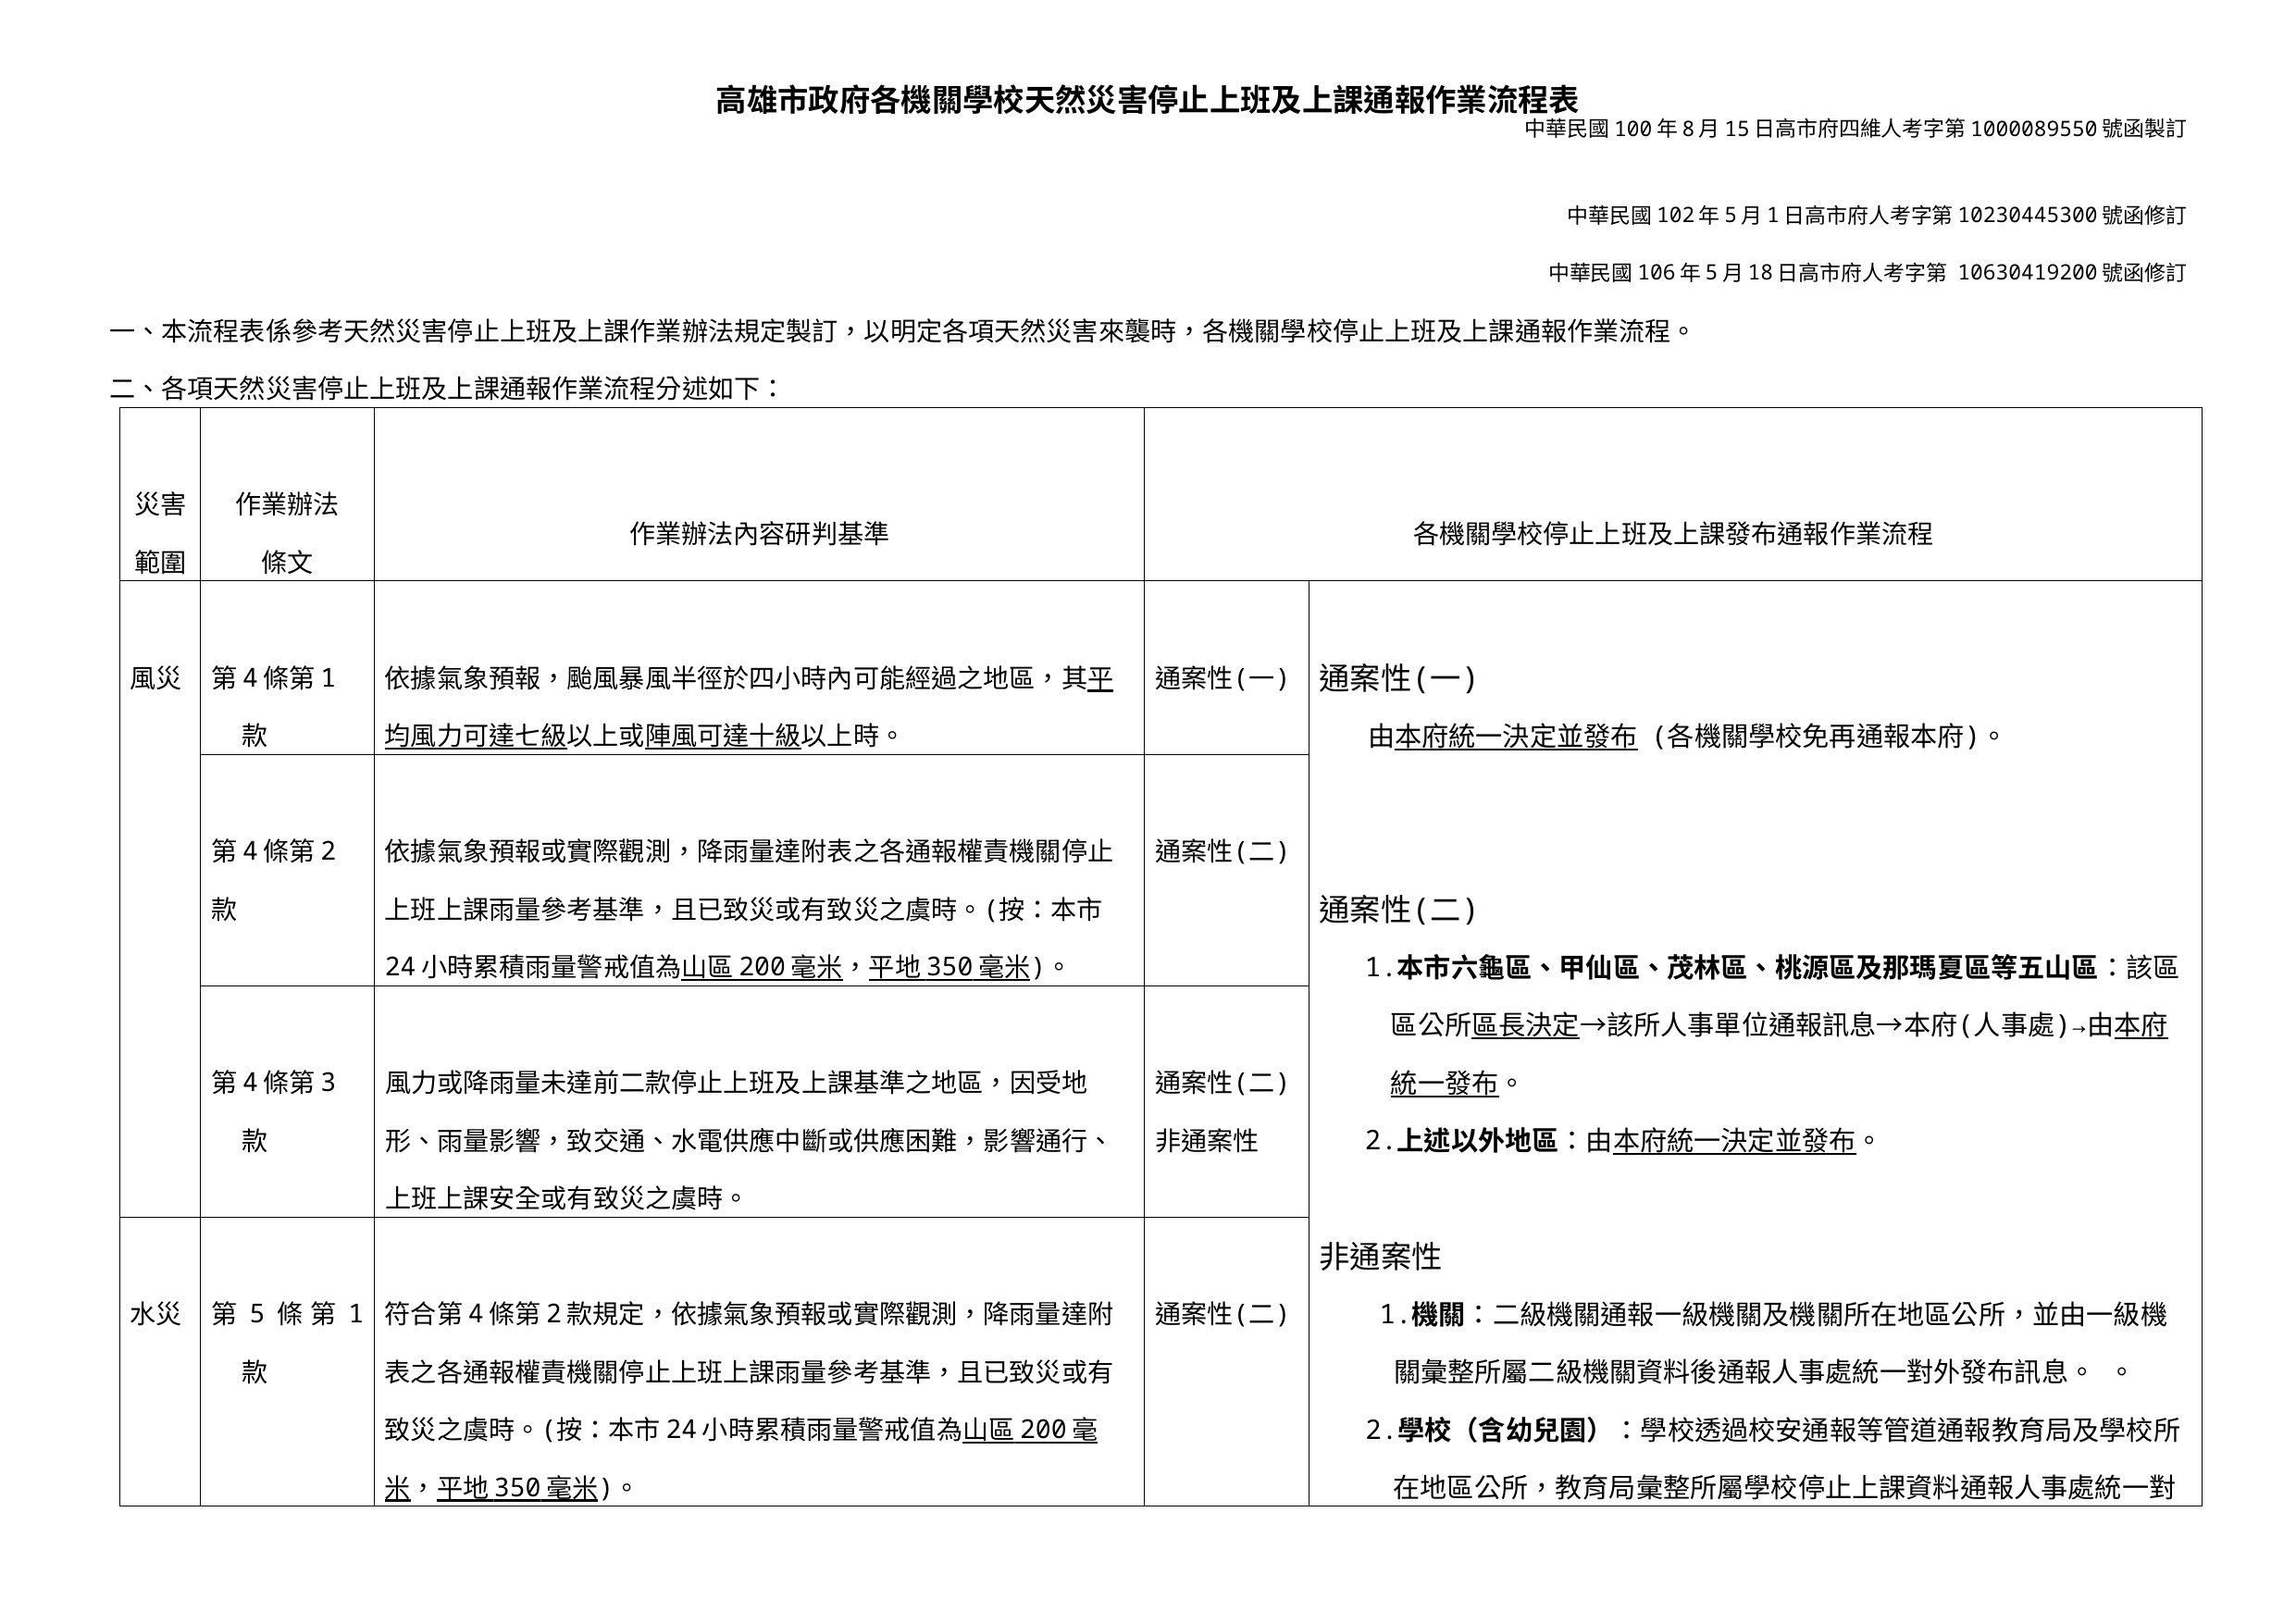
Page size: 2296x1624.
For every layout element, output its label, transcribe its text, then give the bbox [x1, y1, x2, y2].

table_header 災害範圍 [120, 408, 200, 580]
text 中華民國106年5月18日高市府人考字第 10630419200號函修訂 [109, 233, 2186, 291]
table_cell 第4條第1款 [201, 581, 374, 753]
text 中華民國102年5月1日高市府人考字第10230445300號函修訂 [109, 175, 2186, 233]
table_cell 符合第4條第2款規定，依據氣象預報或實際觀測，降雨量達附表之各通報權責機關停止上班上課雨量參考基準，且已致災或有致災之虞時。(按：本市24小時累積雨量警戒值為山區200毫米，平地350毫米)。 [375, 1218, 1144, 1506]
table_cell 第4條第2款 [201, 755, 374, 985]
table_cell 風力或降雨量未達前二款停止上班及上課基準之地區，因受地形、雨量影響，致交通、水電供應中斷或供應困難，影響通行、上班上課安全或有致災之虞時。 [375, 986, 1144, 1216]
table_cell 通案性(二) [1145, 755, 1309, 985]
table_cell 通案性(二) [1145, 1218, 1309, 1506]
text 中華民國100年8月15日高市府四維人考字第1000089550號函製訂 [109, 118, 2186, 141]
table_header 作業辦法內容研判基準 [375, 408, 1144, 580]
text 一、本流程表係參考天然災害停止上班及上課作業辦法規定製訂，以明定各項天然災害來襲時，各機關學校停止上班及上課通報作業流程。 [109, 291, 2186, 349]
table_cell 通案性(一) 由本府統一決定並發布 (各機關學校免再通報本府)。 通案性(二) 1.本市六龜區、甲仙區、茂林區、桃源區及那瑪夏區等五山區：該區區公所區長決定→該所人事單位通報訊息→本府(人事處)→由本府統一發布。 2.上述以外地區：由本府統一決定並發布。 非通案性 1.機關：二級機關通報一級機關及機關所在地區公所，並由一級機關彙整所屬二級機關資料後通報人事處統一對外發布訊息。 。 2.學校（含幼兒園）：學校透過校安通報等管道通報教育局及學校所在地區公所，教育局彙整所屬學校停止上課資料通報人事處統一對 [1309, 581, 2202, 1506]
table_cell 第5條第1款 [201, 1218, 374, 1506]
table_cell 水災 [120, 1218, 200, 1506]
text 高雄市政府各機關學校天然災害停止上班及上課通報作業流程表 [88, 0, 2186, 118]
table_cell 依據氣象預報，颱風暴風半徑於四小時內可能經過之地區，其平均風力可達七級以上或陣風可達十級以上時。 [375, 581, 1144, 753]
table_cell 第4條第3款 [201, 986, 374, 1216]
text 二、各項天然災害停止上班及上課通報作業流程分述如下： [109, 349, 2186, 406]
table_cell 依據氣象預報或實際觀測，降雨量達附表之各通報權責機關停止上班上課雨量參考基準，且已致災或有致災之虞時。(按：本市24小時累積雨量警戒值為山區200毫米，平地350毫米)。 [375, 755, 1144, 985]
table_cell 通案性(二) 非通案性 [1145, 986, 1309, 1216]
table_cell 風災 [120, 581, 200, 1216]
table_header 各機關學校停止上班及上課發布通報作業流程 [1145, 408, 2202, 580]
table_cell 通案性(一) [1145, 581, 1309, 753]
table_header 作業辦法 條文 [201, 408, 374, 580]
